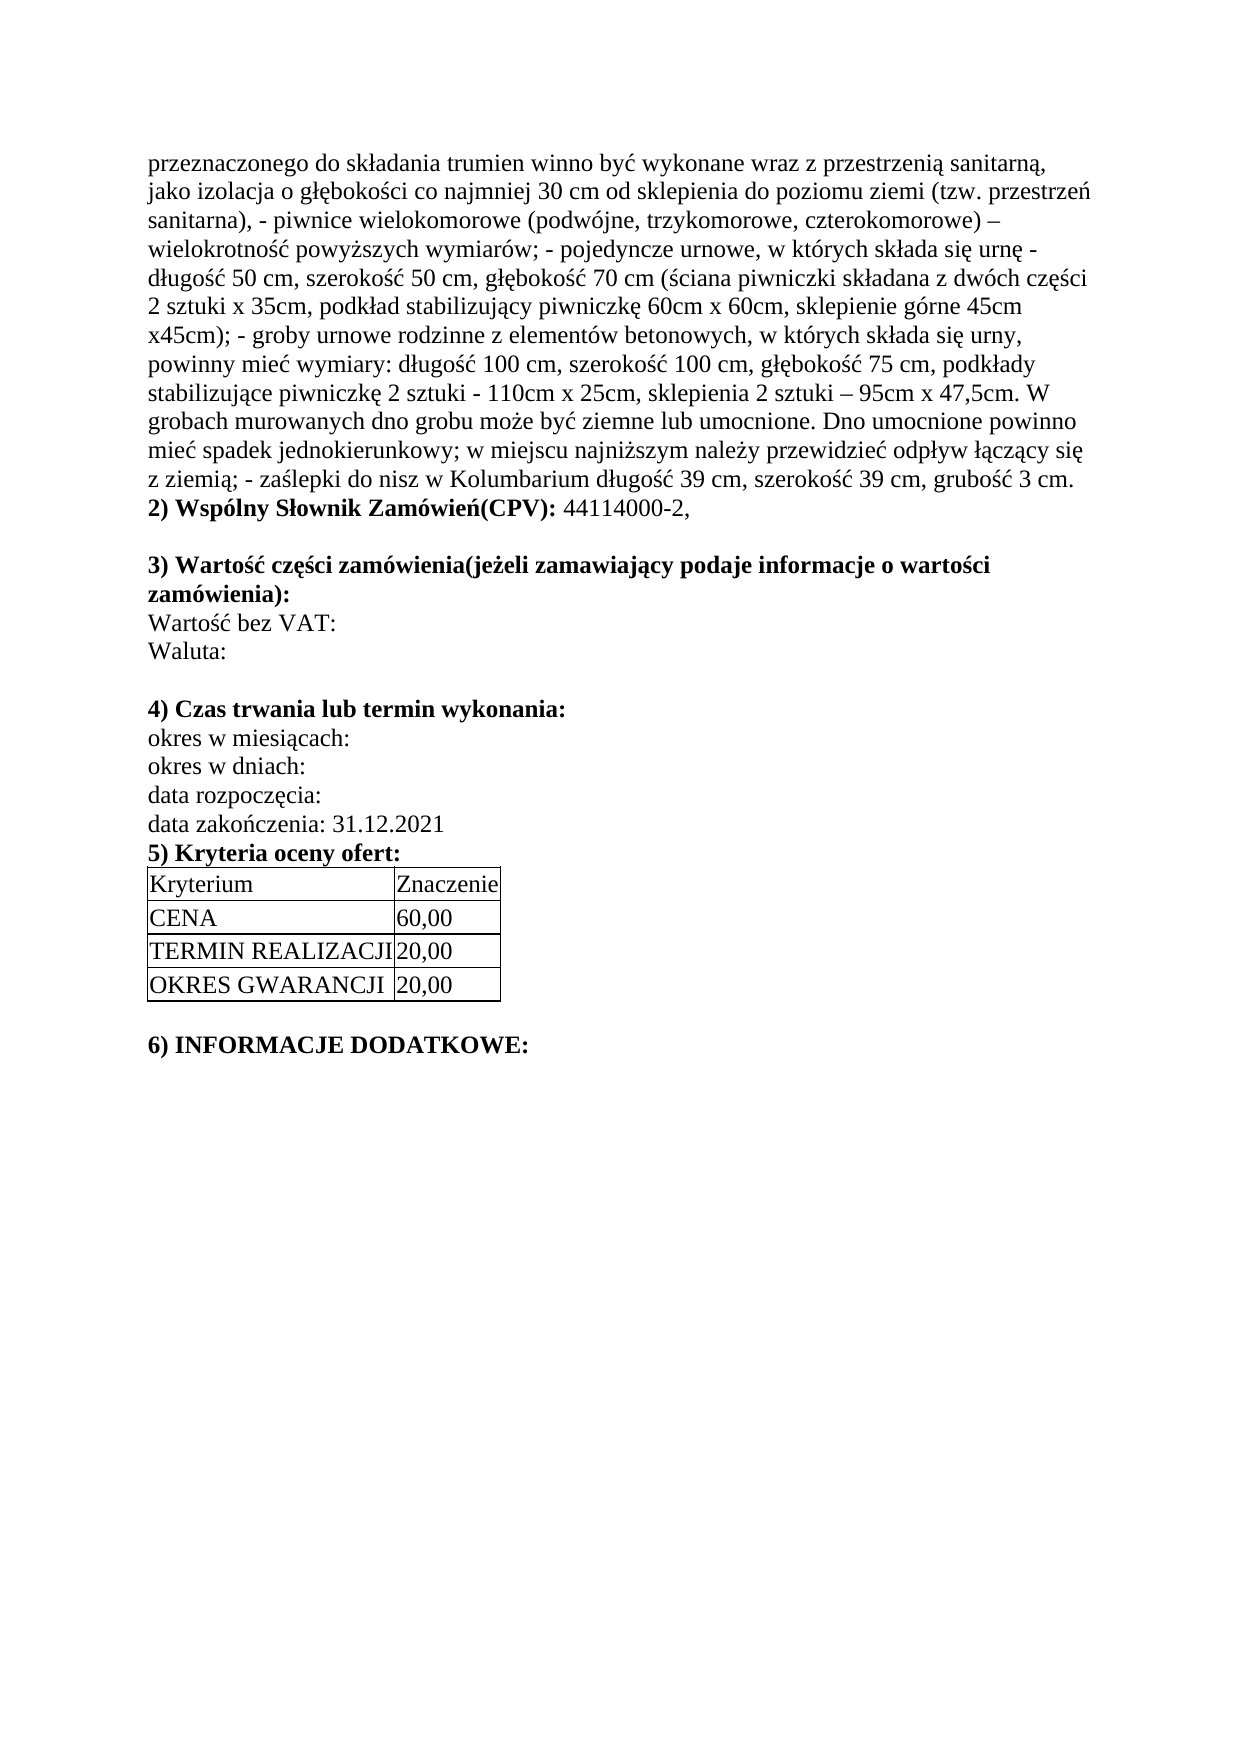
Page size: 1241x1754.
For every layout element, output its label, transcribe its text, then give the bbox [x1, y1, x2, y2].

table_cell 60,00 [395, 901, 500, 933]
table_header Znaczenie [395, 868, 500, 900]
table_header [148, 1145, 158, 1177]
table_cell 20,00 [395, 935, 500, 967]
table_cell OKRES GWARANCJI [148, 968, 394, 1000]
table_header Kryterium [148, 868, 394, 900]
table_cell CENA [148, 901, 394, 933]
text 6) INFORMACJE DODATKOWE: [148, 1002, 1093, 1087]
text przeznaczonego do składania trumien winno być wykonane wraz z przestrzenią sanitarną, jako izolacja o głębokości co najmniej 30 cm od sklepienia do poziomu ziemi (tzw. przestrzeń sanitarna), - piwnice wielokomorowe (podwójne, trzykomorowe, czterokomorowe) – wielokrotność powyższych wymiarów; - pojedyncze urnowe, w których składa się urnę - długość 50 cm, szerokość 50 cm, głębokość 70 cm (ściana piwniczki składana z dwóch części 2 sztuki x 35cm, podkład stabilizujący piwniczkę 60cm x 60cm, sklepienie górne 45cm x45cm); - groby urnowe rodzinne z elementów betonowych, w których składa się urny, powinny mieć wymiary: długość 100 cm, szerokość 100 cm, głębokość 75 cm, podkłady stabilizujące piwniczkę 2 sztuki - 110cm x 25cm, sklepienia 2 sztuki – 95cm x 47,5cm. W grobach murowanych dno grobu może być ziemne lub umocnione. Dno umocnione powinno mieć spadek jednokierunkowy; w miejscu najniższym należy przewidzieć odpływ łączący się z ziemią; - zaślepki do nisz w Kolumbarium długość 39 cm, szerokość 39 cm, grubość 3 cm. 2) Wspólny Słownik Zamówień(CPV): 44114000-2, 3) Wartość części zamówienia(jeżeli zamawiający podaje informacje o wartości zamówienia): Wartość bez VAT: Waluta: 4) Czas trwania lub termin wykonania: okres w miesiącach: okres w dniach: data rozpoczęcia: data zakończenia: 31.12.2021 5) Kryteria oceny ofert: [148, 148, 1093, 866]
table_cell TERMIN REALIZACJI [148, 935, 394, 967]
table_cell 20,00 [395, 968, 500, 1000]
